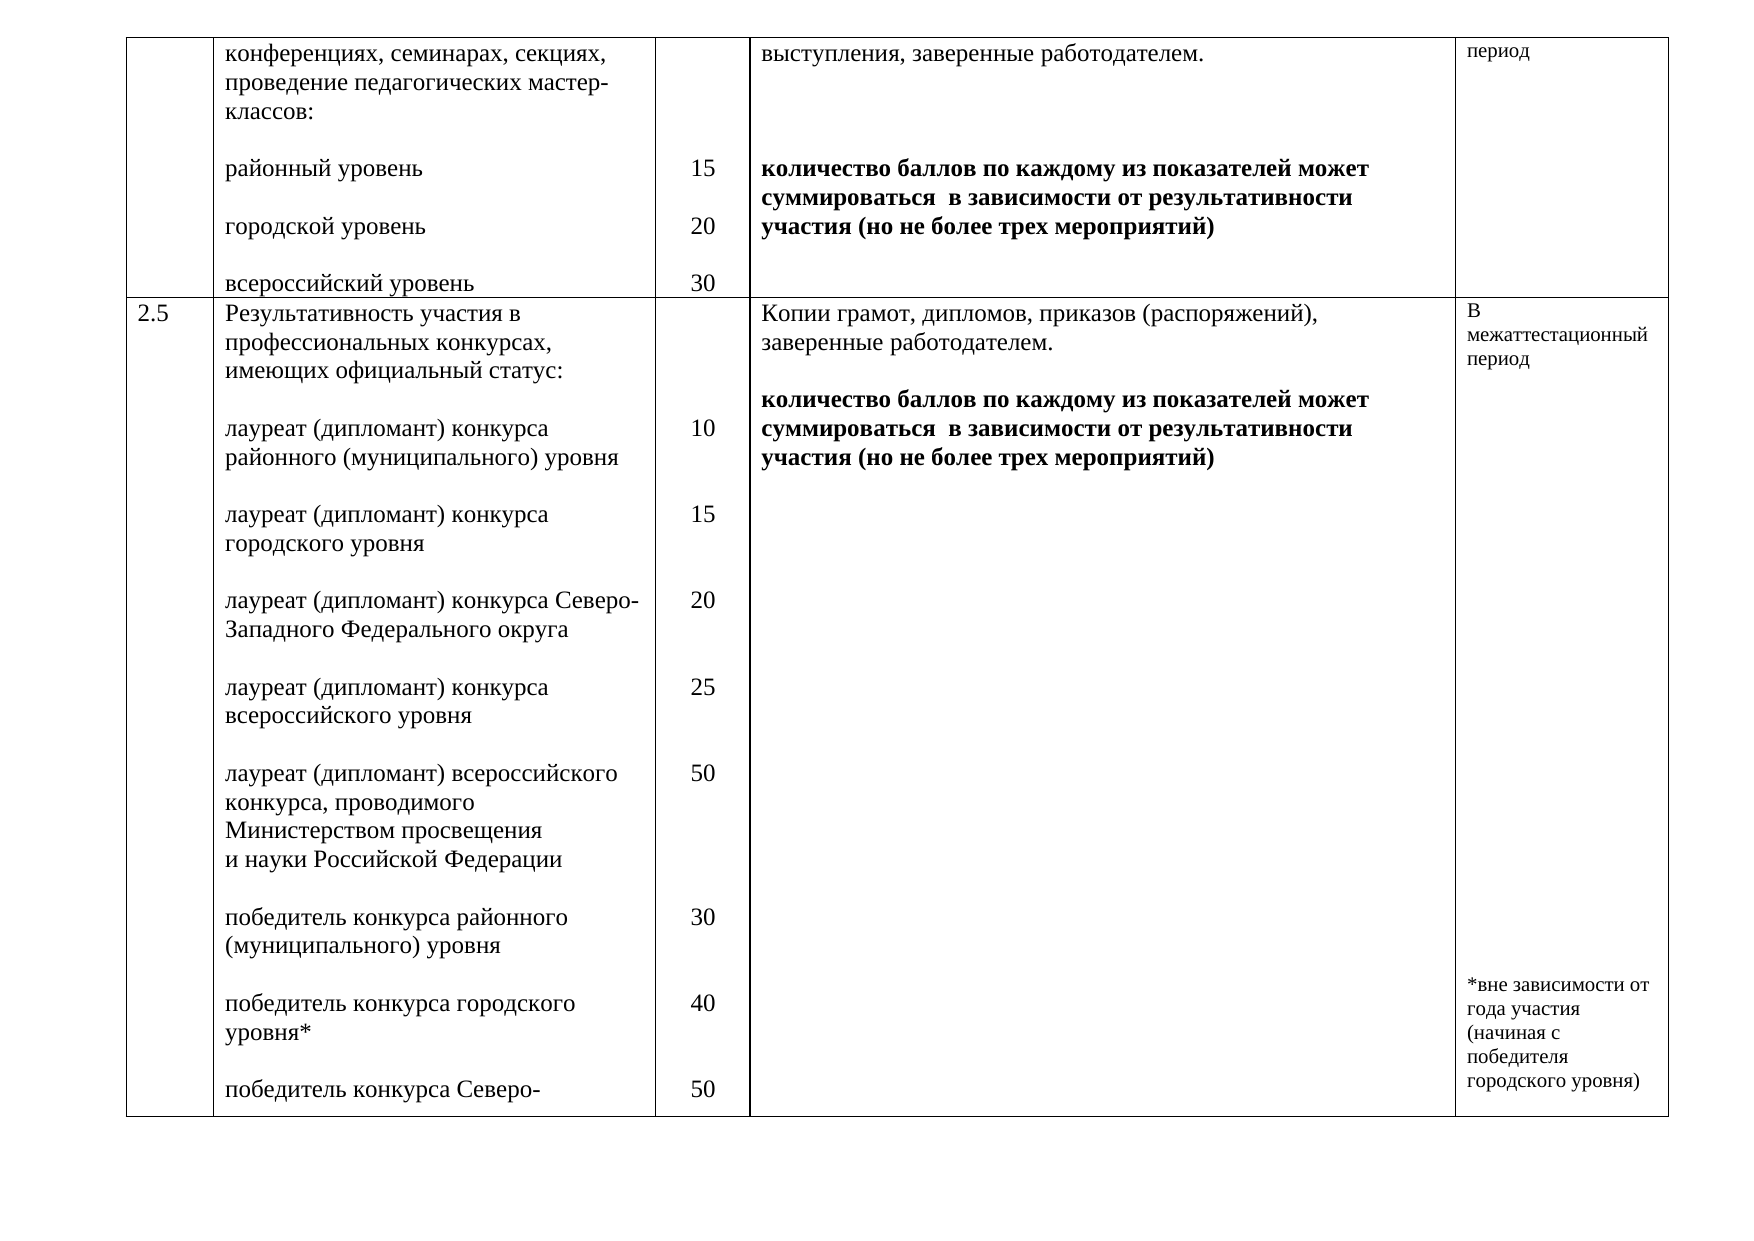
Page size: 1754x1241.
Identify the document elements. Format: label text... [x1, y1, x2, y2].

table_cell выступления, заверенные работодателем. количество баллов по каждому из показателей может суммироваться в зависимости от результативности участия (но не более трех мероприятий) [751, 38, 1455, 297]
table_cell Результативность участия в профессиональных конкурсах, имеющих официальный статус: лауреат (дипломант) конкурса районного (муниципального) уровня лауреат (дипломант) конкурса городского уровня лауреат (дипломант) конкурса Северо-Западного Федерального округа лауреат (дипломант) конкурса всероссийского уровня лауреат (дипломант) всероссийского конкурса, проводимого Министерством просвещения и науки Российской Федерации победитель конкурса районного (муниципального) уровня победитель конкурса городского уровня* победитель конкурса Северо- [214, 298, 655, 1116]
table_cell 10 15 20 25 50 30 40 50 [656, 298, 749, 1116]
table_cell конференциях, семинарах, секциях, проведение педагогических мастер-классов: районный уровень городской уровень всероссийский уровень [214, 38, 655, 297]
table_cell Копии грамот, дипломов, приказов (распоряжений), заверенные работодателем. количество баллов по каждому из показателей может суммироваться в зависимости от результативности участия (но не более трех мероприятий) [751, 298, 1455, 1116]
table_cell 2.5 [127, 298, 213, 1116]
table_cell 15 20 30 [656, 38, 749, 297]
table_cell В межаттестационный период *вне зависимости от года участия (начиная с победителя городского уровня) [1456, 298, 1668, 1116]
table_cell период [1456, 38, 1668, 297]
table_cell [127, 38, 213, 297]
